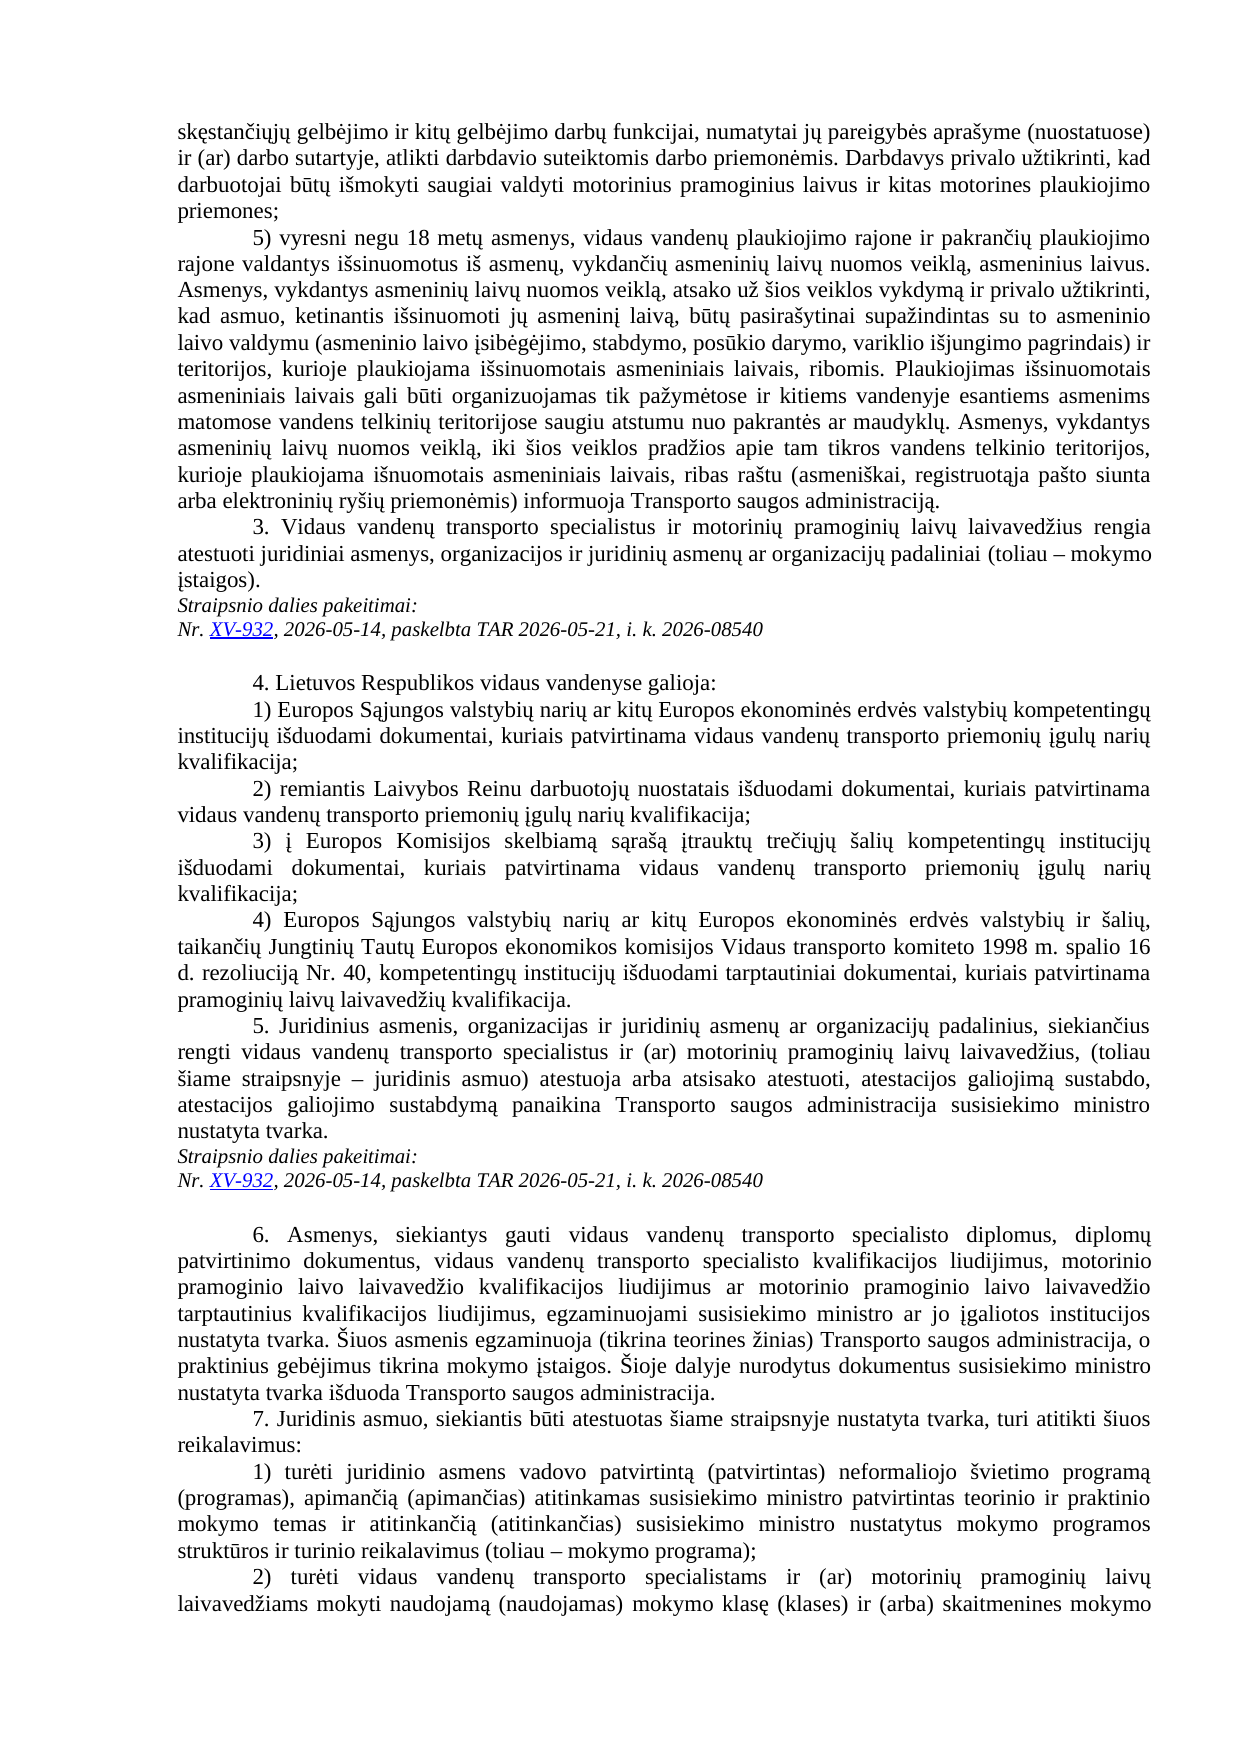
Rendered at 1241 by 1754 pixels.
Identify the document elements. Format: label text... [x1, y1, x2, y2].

text 1) turėti juridinio asmens vadovo patvirtintą (patvirtintas) neformaliojo švietimo programą (programas), apimančią (apimančias) atitinkamas susisiekimo ministro patvirtintas teorinio ir praktinio mokymo temas ir atitinkančią (atitinkančias) susisiekimo ministro nustatytus mokymo programos struktūros ir turinio reikalavimus (toliau – mokymo programa); [177, 1458, 1152, 1563]
text 4) Europos Sąjungos valstybių narių ar kitų Europos ekonominės erdvės valstybių ir šalių, taikančių Jungtinių Tautų Europos ekonomikos komisijos Vidaus transporto komiteto 1998 m. spalio 16 d. rezoliuciją Nr. 40, kompetentingų institucijų išduodami tarptautiniai dokumentai, kuriais patvirtinama pramoginių laivų laivavedžių kvalifikacija. [177, 907, 1152, 1012]
text 6. Asmenys, siekiantys gauti vidaus vandenų transporto specialisto diplomus, diplomų patvirtinimo dokumentus, vidaus vandenų transporto specialisto kvalifikacijos liudijimus, motorinio pramoginio laivo laivavedžio kvalifikacijos liudijimus ar motorinio pramoginio laivo laivavedžio tarptautinius kvalifikacijos liudijimus, egzaminuojami susisiekimo ministro ar jo įgaliotos institucijos nustatyta tvarka. Šiuos asmenis egzaminuoja (tikrina teorines žinias) Transporto saugos administracija, o praktinius gebėjimus tikrina mokymo įstaigos. Šioje dalyje nurodytus dokumentus susisiekimo ministro nustatyta tvarka išduoda Transporto saugos administracija. [177, 1221, 1152, 1405]
text Nr. XV-932, 2026-05-14, paskelbta TAR 2026-05-21, i. k. 2026-08540 [177, 1168, 1152, 1192]
text 7. Juridinis asmuo, siekiantis būti atestuotas šiame straipsnyje nustatyta tvarka, turi atitikti šiuos reikalavimus: [177, 1405, 1152, 1458]
text 1) Europos Sąjungos valstybių narių ar kitų Europos ekonominės erdvės valstybių kompetentingų institucijų išduodami dokumentai, kuriais patvirtinama vidaus vandenų transporto priemonių įgulų narių kvalifikacija; [177, 696, 1152, 775]
text 3) į Europos Komisijos skelbiamą sąrašą įtrauktų trečiųjų šalių kompetentingų institucijų išduodami dokumentai, kuriais patvirtinama vidaus vandenų transporto priemonių įgulų narių kvalifikacija; [177, 827, 1152, 907]
text Straipsnio dalies pakeitimai: [177, 592, 1152, 617]
text Nr. XV-932, 2026-05-14, paskelbta TAR 2026-05-21, i. k. 2026-08540 [177, 617, 1152, 641]
text 2) remiantis Laivybos Reinu darbuotojų nuostatais išduodami dokumentai, kuriais patvirtinama vidaus vandenų transporto priemonių įgulų narių kvalifikacija; [177, 775, 1152, 827]
text 3. Vidaus vandenų transporto specialistus ir motorinių pramoginių laivų laivavedžius rengia atestuoti juridiniai asmenys, organizacijos ir juridinių asmenų ar organizacijų padaliniai (toliau – mokymo įstaigos). [177, 513, 1152, 592]
text Straipsnio dalies pakeitimai: [177, 1144, 1152, 1168]
text skęstančiųjų gelbėjimo ir kitų gelbėjimo darbų funkcijai, numatytai jų pareigybės aprašyme (nuostatuose) ir (ar) darbo sutartyje, atlikti darbdavio suteiktomis darbo priemonėmis. Darbdavys privalo užtikrinti, kad darbuotojai būtų išmokyti saugiai valdyti motorinius pramoginius laivus ir kitas motorines plaukiojimo priemones; [177, 118, 1152, 223]
text 4. Lietuvos Respublikos vidaus vandenyse galioja: [177, 669, 1152, 696]
text 2) turėti vidaus vandenų transporto specialistams ir (ar) motorinių pramoginių laivų laivavedžiams mokyti naudojamą (naudojamas) mokymo klasę (klases) ir (arba) skaitmenines mokymo [177, 1563, 1152, 1616]
text 5. Juridinius asmenis, organizacijas ir juridinių asmenų ar organizacijų padalinius, siekiančius rengti vidaus vandenų transporto specialistus ir (ar) motorinių pramoginių laivų laivavedžius, (toliau šiame straipsnyje – juridinis asmuo) atestuoja arba atsisako atestuoti, atestacijos galiojimą sustabdo, atestacijos galiojimo sustabdymą panaikina Transporto saugos administracija susisiekimo ministro nustatyta tvarka. [177, 1012, 1152, 1144]
text 5) vyresni negu 18 metų asmenys, vidaus vandenų plaukiojimo rajone ir pakrančių plaukiojimo rajone valdantys išsinuomotus iš asmenų, vykdančių asmeninių laivų nuomos veiklą, asmeninius laivus. Asmenys, vykdantys asmeninių laivų nuomos veiklą, atsako už šios veiklos vykdymą ir privalo užtikrinti, kad asmuo, ketinantis išsinuomoti jų asmeninį laivą, būtų pasirašytinai supažindintas su to asmeninio laivo valdymu (asmeninio laivo įsibėgėjimo, stabdymo, posūkio darymo, variklio išjungimo pagrindais) ir teritorijos, kurioje plaukiojama išsinuomotais asmeniniais laivais, ribomis. Plaukiojimas išsinuomotais asmeniniais laivais gali būti organizuojamas tik pažymėtose ir kitiems vandenyje esantiems asmenims matomose vandens telkinių teritorijose saugiu atstumu nuo pakrantės ar maudyklų. Asmenys, vykdantys asmeninių laivų nuomos veiklą, iki šios veiklos pradžios apie tam tikros vandens telkinio teritorijos, kurioje plaukiojama išnuomotais asmeniniais laivais, ribas raštu (asmeniškai, registruotąja pašto siunta arba elektroninių ryšių priemonėmis) informuoja Transporto saugos administraciją. [177, 223, 1152, 513]
